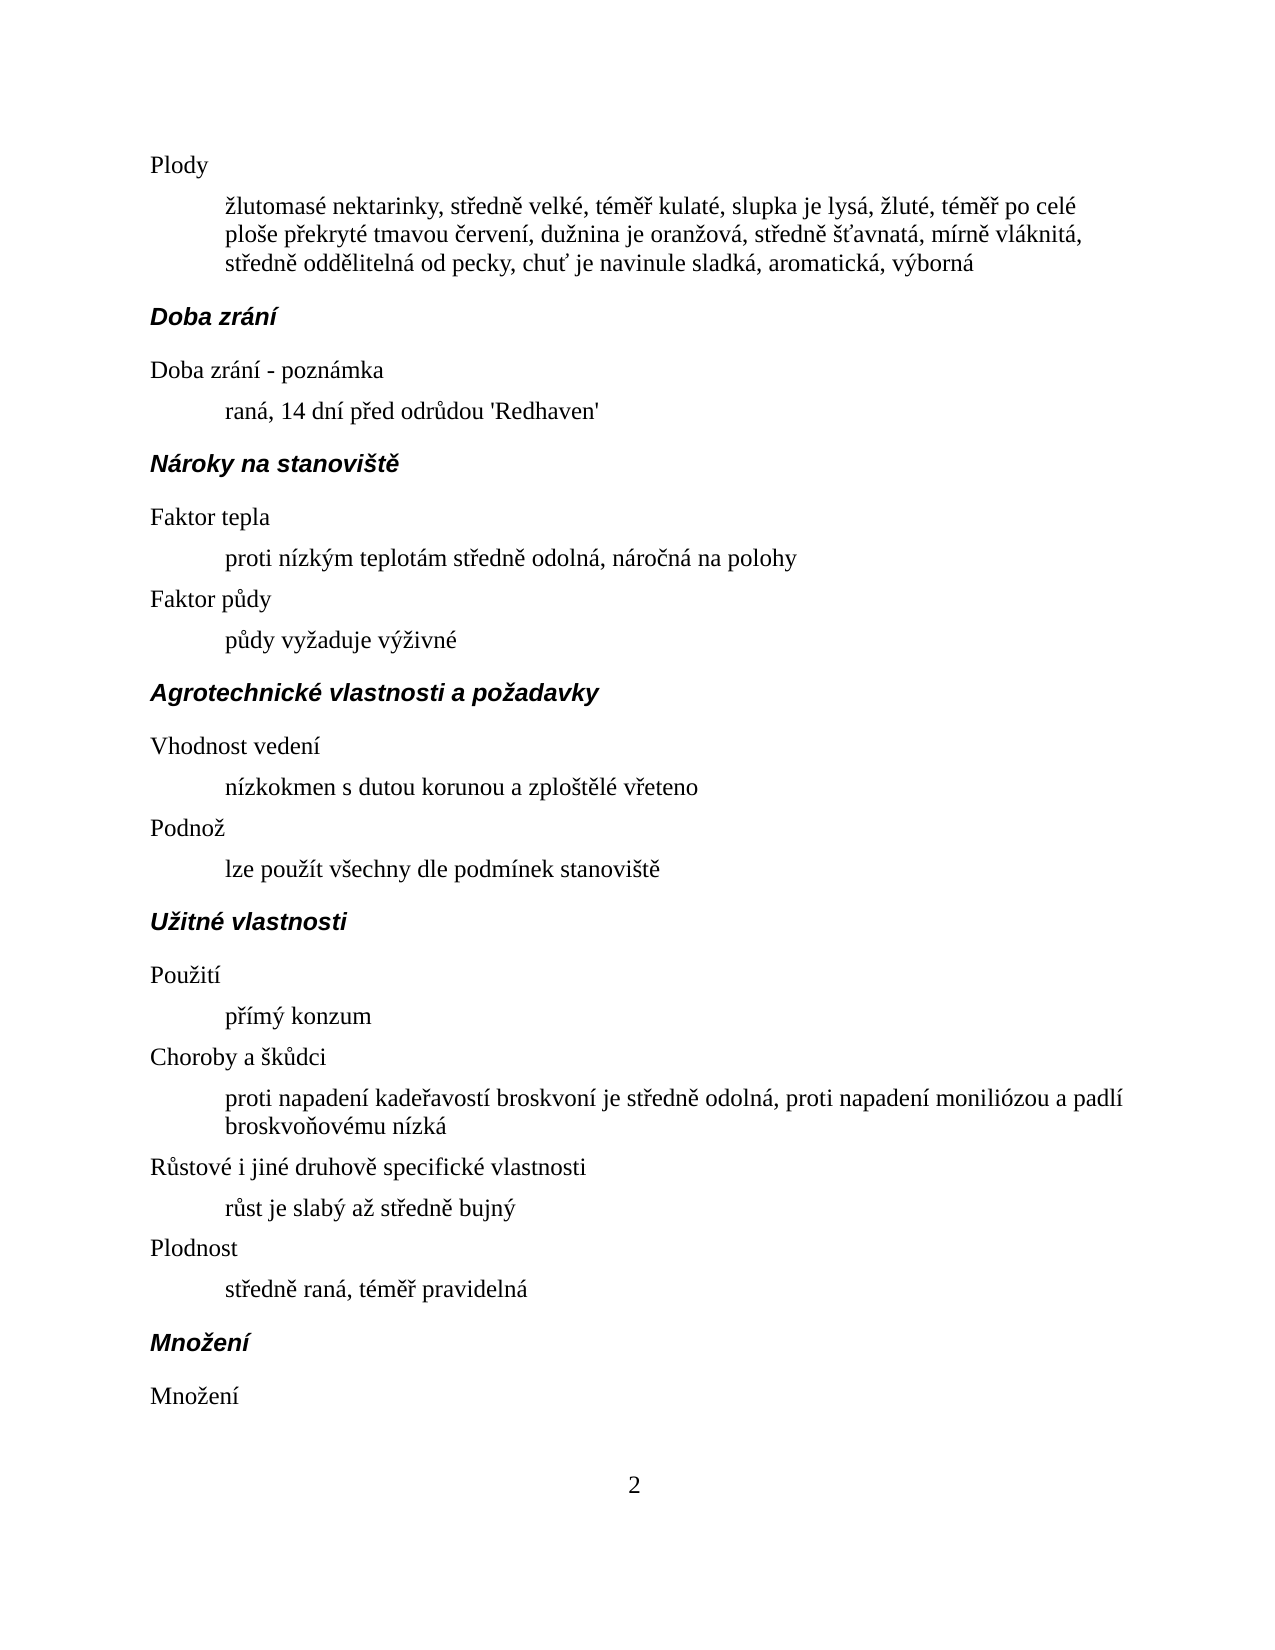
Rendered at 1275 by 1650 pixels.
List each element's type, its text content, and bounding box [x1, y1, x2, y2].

text Faktor půdy [150, 584, 1125, 613]
text středně raná, téměř pravidelná [225, 1274, 1125, 1303]
text Vhodnost vedení [150, 731, 1125, 760]
text lze použít všechny dle podmínek stanoviště [225, 854, 1125, 882]
text Podnož [150, 813, 1125, 842]
subtitle Užitné vlastnosti [150, 907, 1125, 936]
text proti nízkým teplotám středně odolná, náročná na polohy [225, 543, 1125, 572]
text nízkokmen s dutou korunou a zploštělé vřeteno [225, 772, 1125, 801]
text Doba zrání - poznámka [150, 355, 1125, 384]
text růst je slabý až středně bujný [225, 1193, 1125, 1222]
text přímý konzum [225, 1001, 1125, 1030]
text Růstové i jiné druhově specifické vlastnosti [150, 1152, 1125, 1181]
text Faktor tepla [150, 502, 1125, 531]
text Množení [150, 1381, 1125, 1410]
text raná, 14 dní před odrůdou 'Redhaven' [225, 396, 1125, 424]
text žlutomasé nektarinky, středně velké, téměř kulaté, slupka je lysá, žluté, téměř po celé ploše překryté tmavou červení, dužnina je oranžová, středně šťavnatá, mírně vláknitá, středně oddělitelná od pecky, chuť je navinule sladká, aromatická, výborná [225, 191, 1125, 277]
text Plodnost [150, 1233, 1125, 1262]
subtitle Množení [150, 1328, 1125, 1357]
text Plody [150, 150, 1125, 179]
text proti napadení kadeřavostí broskvoní je středně odolná, proti napadení moniliózou a padlí broskvoňovému nízká [225, 1083, 1125, 1140]
subtitle Agrotechnické vlastnosti a požadavky [150, 678, 1125, 707]
text Choroby a škůdci [150, 1042, 1125, 1071]
text půdy vyžaduje výživné [225, 625, 1125, 653]
subtitle Nároky na stanoviště [150, 449, 1125, 478]
subtitle Doba zrání [150, 302, 1125, 331]
text Použití [150, 960, 1125, 989]
